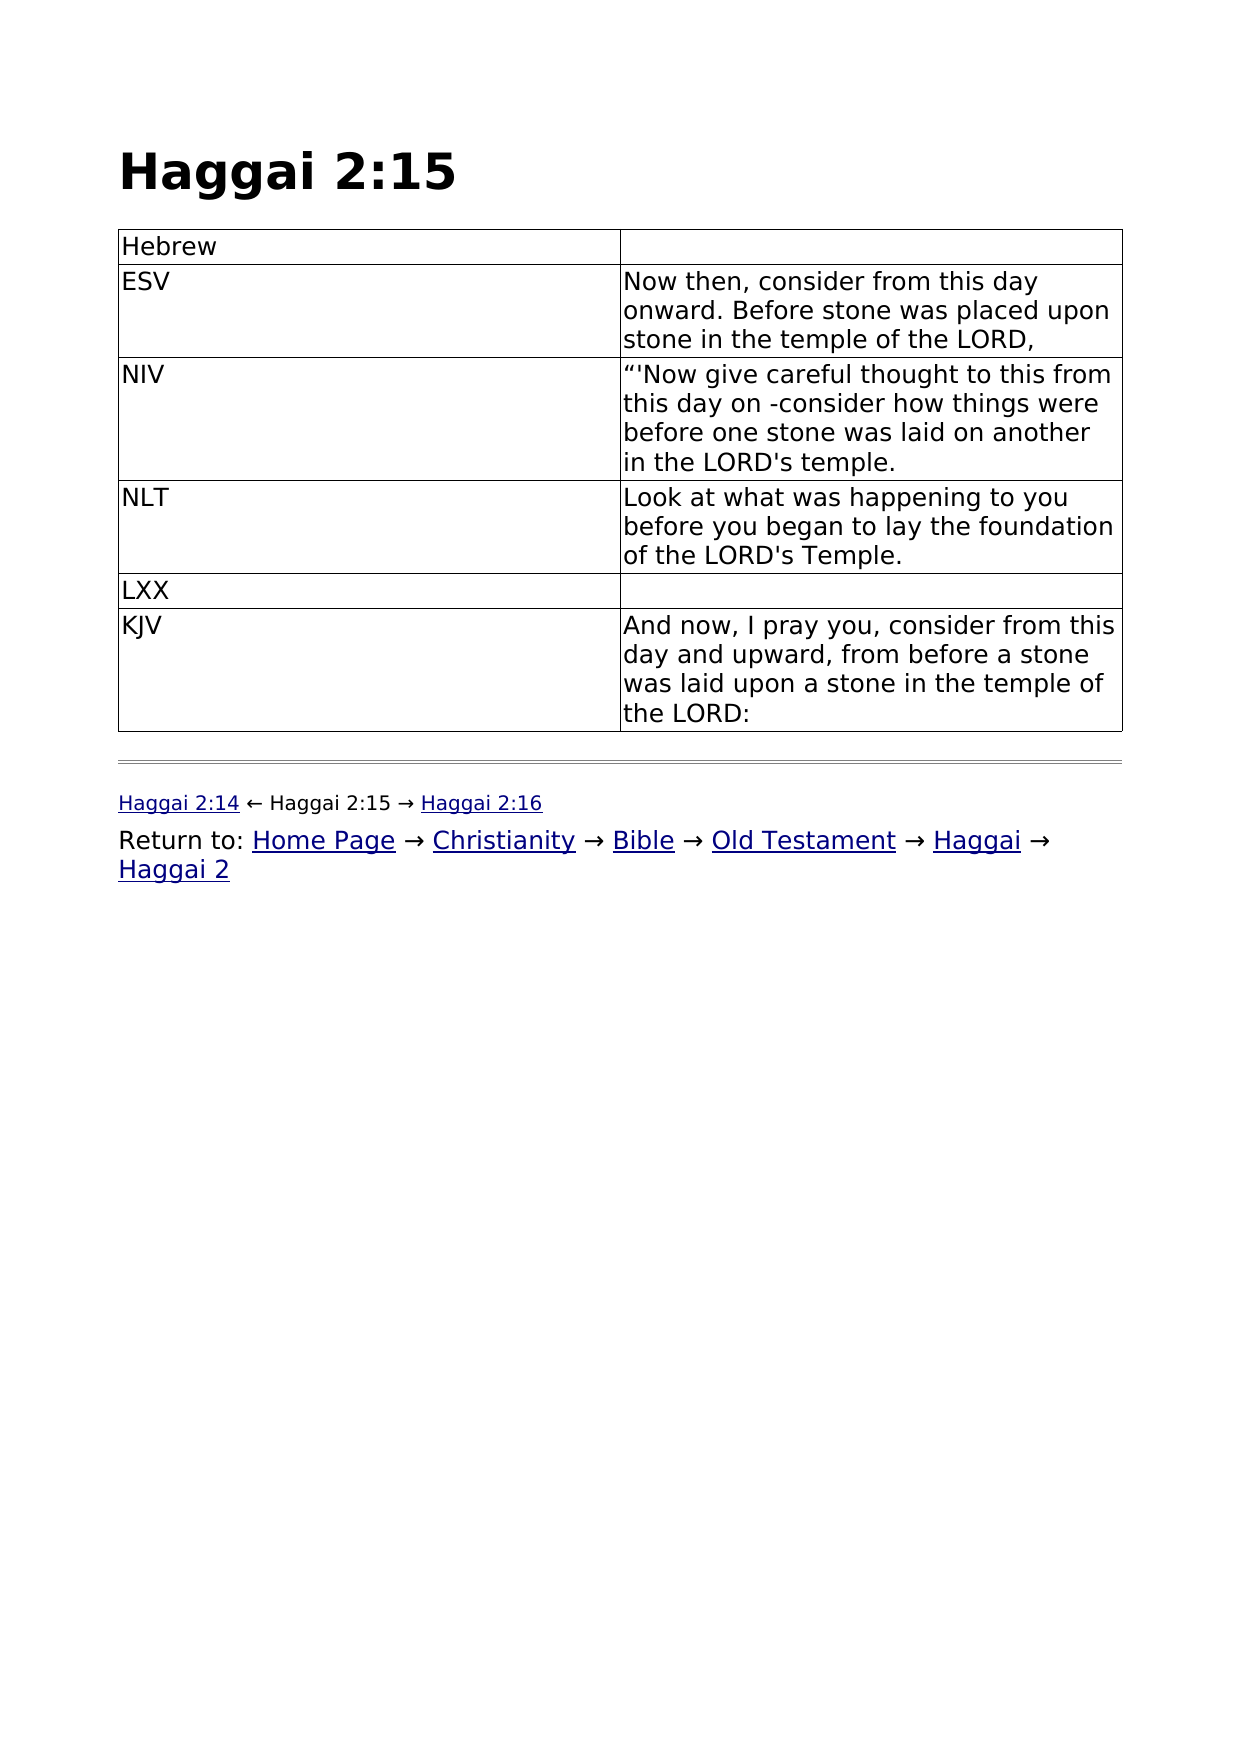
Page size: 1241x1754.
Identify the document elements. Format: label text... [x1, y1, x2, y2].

table_cell LXX [119, 574, 620, 608]
table_cell KJV [119, 609, 620, 731]
table_cell Look at what was happening to you before you began to lay the foundation of the LORD's Temple. [621, 481, 1122, 573]
text Haggai 2:14 ← Haggai 2:15 → Haggai 2:16 [118, 792, 1122, 826]
table_cell [621, 574, 1122, 608]
table_cell NIV [119, 358, 620, 480]
table_cell And now, I pray you, consider from this day and upward, from before a stone was laid upon a stone in the temple of the LORD: [621, 609, 1122, 731]
table_cell “'Now give careful thought to this from this day on -consider how things were before one stone was laid on another in the LORD's temple. [621, 358, 1122, 480]
table_header Hebrew [119, 230, 620, 264]
table_cell ESV [119, 265, 620, 357]
table_header [621, 230, 1122, 264]
subtitle Haggai 2:15 [118, 143, 1122, 201]
table_cell Now then, consider from this day onward. Before stone was placed upon stone in the temple of the LORD, [621, 265, 1122, 357]
table_cell NLT [119, 481, 620, 573]
text Return to: Home Page → Christianity → Bible → Old Testament → Haggai → Haggai 2 [118, 826, 1122, 884]
